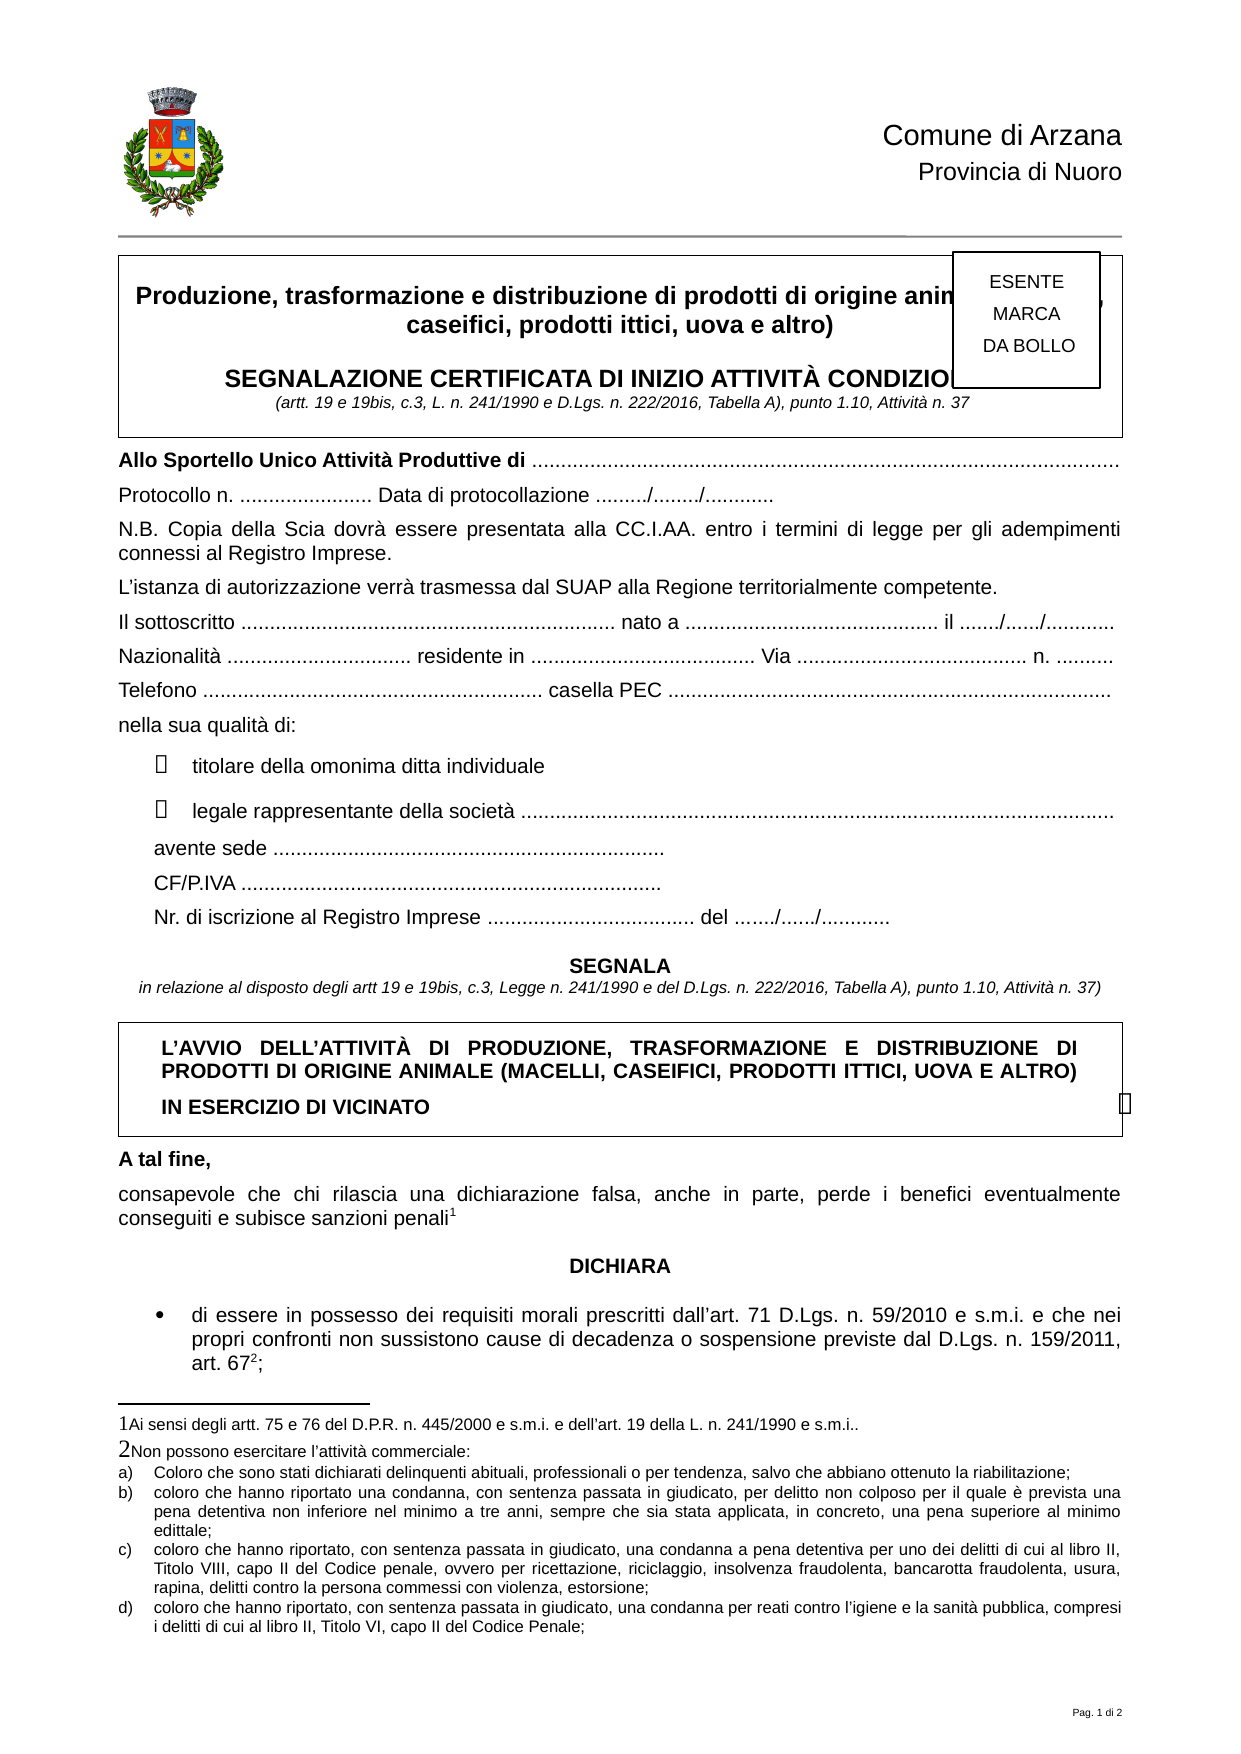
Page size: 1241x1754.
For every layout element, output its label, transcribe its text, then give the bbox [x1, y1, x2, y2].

text Nazionalità ................................ residente in ....................................... Via ........................................ n. .......... [118, 644, 1122, 668]
text N.B. Copia della Scia dovrà essere presentata alla CC.I.AA. entro i termini di legge per gli adempimenti connessi al Registro Imprese. [118, 517, 1122, 565]
text  titolare della omonima ditta individuale [153, 747, 1122, 781]
list Non possono esercitare l’attività commerciale: [118, 1434, 1122, 1463]
text nella sua qualità di: [118, 713, 1122, 737]
text Telefono ........................................................... casella PEC ............................................................................. [118, 678, 1122, 702]
text avente sede .................................................................... [153, 836, 1122, 860]
text  legale rappresentante della società ....................................................................................................... [153, 792, 1122, 826]
text Nr. di iscrizione al Registro Imprese .................................... del ......./....../............ [153, 905, 1122, 929]
text consapevole che chi rilascia una dichiarazione falsa, anche in parte, perde i benefici eventualmente conseguiti e subisce sanzioni penali [118, 1181, 1122, 1229]
text Il sottoscritto ................................................................. nato a ............................................ il ......./....../............ [118, 609, 1122, 633]
text Comune di Arzana [224, 118, 1122, 152]
list coloro che hanno riportato, con sentenza passata in giudicato, una condanna per reati contro l’igiene e la sanità pubblica, compresi i delitti di cui al libro II, Titolo VI, capo II del Codice Penale; [118, 1597, 1122, 1636]
list coloro che hanno riportato una condanna, con sentenza passata in giudicato, per delitto non colposo per il quale è prevista una pena detentiva non inferiore nel minimo a tre anni, sempre che sia stata applicata, in concreto, una pena superiore al minimo edittale; [118, 1482, 1122, 1540]
text Ai sensi degli artt. 75 e 76 del D.P.R. n. 445/2000 e s.m.i. e dell’art. 19 della L. n. 241/1990 e s.m.i.. [118, 1411, 1122, 1434]
list coloro che hanno riportato, con sentenza passata in giudicato, una condanna a pena detentiva per uno dei delitti di cui al libro II, Titolo VIII, capo II del Codice penale, ovvero per ricettazione, riciclaggio, insolvenza fraudolenta, bancarotta fraudolenta, usura, rapina, delitti contro la persona commessi con violenza, estorsione; [118, 1540, 1122, 1597]
text Provincia di Nuoro [224, 157, 1122, 185]
text A tal fine, [118, 1147, 1122, 1171]
text Allo Sportello Unico Attività Produttive di [118, 448, 1122, 472]
table_header L’AVVIO DELL’ATTIVITÀ DI PRODUZIONE, TRASFORMAZIONE E DISTRIBUZIONE DI PRODOTTI DI ORIGINE ANIMALE (MACELLI, CASEIFICI, PRODOTTI ITTICI, UOVA E ALTRO) IN ESERCIZIO DI VICINATO  [119, 1023, 1122, 1136]
table_header Produzione, trasformazione e distribuzione di prodotti di origine animale (macelli, caseifici, prodotti ittici, uova e altro) SEGNALAZIONE CERTIFICATA DI INIZIO ATTIVITÀ CONDIZIONATA (artt. 19 e 19bis, c.3, L. n. 241/1990 e D.Lgs. n. 222/2016, Tabella A), punto 1.10, Attività n. 37 [119, 256, 1122, 437]
text L’istanza di autorizzazione verrà trasmessa dal SUAP alla Regione territorialmente competente. [118, 575, 1122, 599]
list di essere in possesso dei requisiti morali prescritti dall’art. 71 D.Lgs. n. 59/2010 e s.m.i. e che nei propri confronti non sussistono cause di decadenza o sospensione previste dal D.Lgs. n. 159/2011, art. 67; [156, 1303, 1122, 1375]
text in relazione al disposto degli artt 19 e 19bis, c.3, Legge n. 241/1990 e del D.Lgs. n. 222/2016, Tabella A), punto 1.10, Attività n. 37) [118, 978, 1122, 997]
list Coloro che sono stati dichiarati delinquenti abituali, professionali o per tendenza, salvo che abbiano ottenuto la riabilitazione; [118, 1463, 1122, 1482]
text Protocollo n. ....................... Data di protocollazione ........./......../............ [118, 482, 1122, 506]
text CF/P.IVA ......................................................................... [153, 870, 1122, 894]
text DICHIARA [118, 1254, 1122, 1278]
text SEGNALA [118, 954, 1122, 978]
picture [122, 87, 224, 219]
